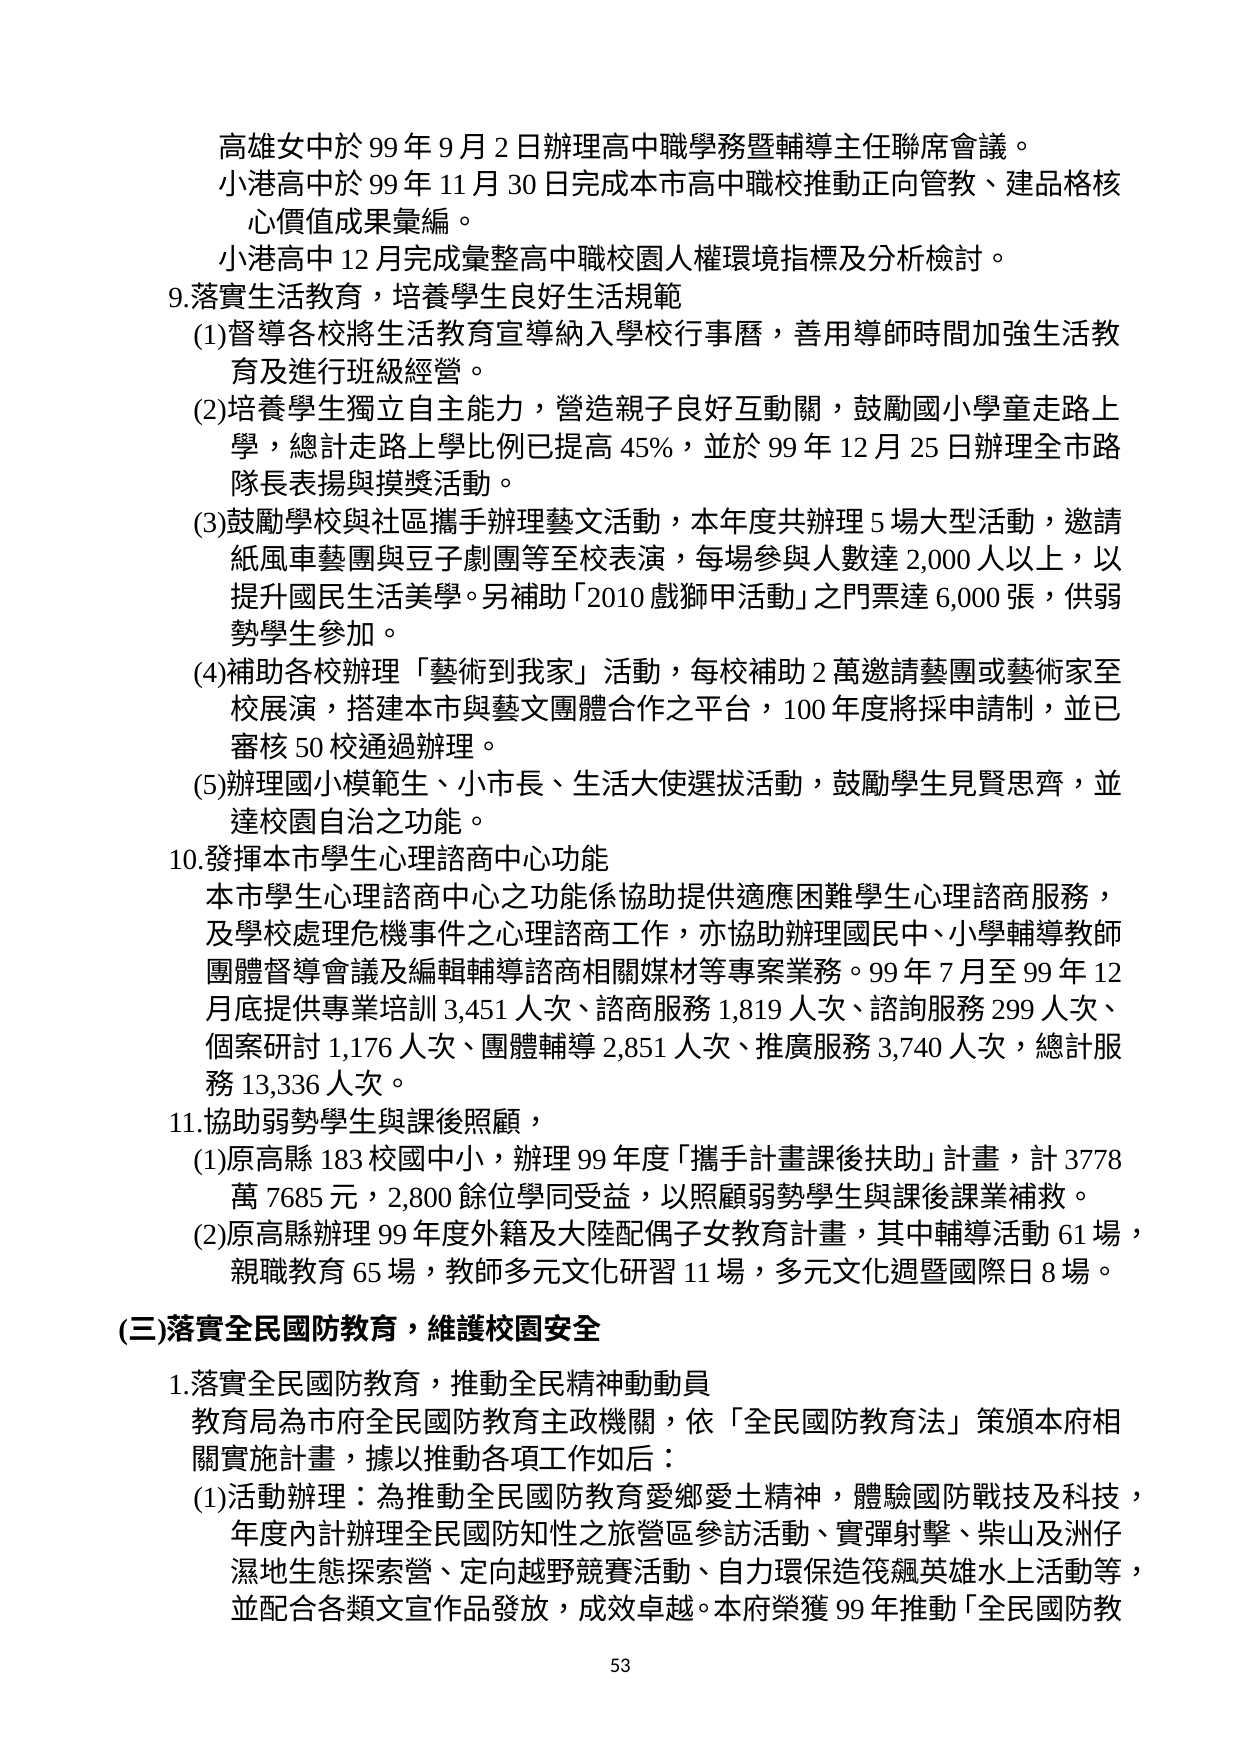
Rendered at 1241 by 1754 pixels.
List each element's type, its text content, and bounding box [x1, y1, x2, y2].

text (5)辦理國小模範生、小市長、生活大使選拔活動，鼓勵學生見賢思齊，並達校園自治之功能。 [193, 764, 1122, 839]
text 小港高中於99年11月30日完成本市高中職校推動正向管教、建品格核心價值成果彙編。 [218, 164, 1122, 239]
text (1)活動辦理：為推動全民國防教育愛鄉愛土精神，體驗國防戰技及科技，年度內計辦理全民國防知性之旅營區參訪活動、實彈射擊、柴山及洲仔濕地生態探索營、定向越野競賽活動、自力環保造筏飆英雄水上活動等，並配合各類文宣作品發放，成效卓越。本府榮獲99年推動「全民國防教育」考核評鑑全國績優單位，高雄市政府教育局、高雄市政府兵役處榮獲99年度國防部推動全民國防教育傑出貢獻績優團體績。 [193, 1477, 1122, 1627]
text 9.落實生活教育，培養學生良好生活規範 [168, 277, 1122, 314]
text 教育局為市府全民國防教育主政機關，依「全民國防教育法」策頒本府相關實施計畫，據以推動各項工作如后： [191, 1402, 1122, 1477]
text (三)落實全民國防教育，維護校園安全 [118, 1289, 1122, 1364]
text 1.落實全民國防教育，推動全民精神動動員 [168, 1364, 1122, 1402]
text 11.協助弱勢學生與課後照顧， [168, 1102, 1122, 1139]
text 本市學生心理諮商中心之功能係協助提供適應困難學生心理諮商服務，及學校處理危機事件之心理諮商工作，亦協助辦理國民中、小學輔導教師團體督導會議及編輯輔導諮商相關媒材等專案業務。99年7月至99年12月底提供專業培訓3,451人次、諮商服務1,819人次、諮詢服務299人次、個案研討1,176人次、團體輔導2,851人次、推廣服務3,740人次，總計服務13,336人次。 [206, 877, 1122, 1102]
text (1)督導各校將生活教育宣導納入學校行事曆，善用導師時間加強生活教育及進行班級經營。 [193, 314, 1122, 389]
text 高雄女中於99年9月2日辦理高中職學務暨輔導主任聯席會議。 [218, 127, 1122, 164]
text (4)補助各校辦理「藝術到我家」活動，每校補助2萬邀請藝團或藝術家至校展演，搭建本市與藝文團體合作之平台，100年度將採申請制，並已審核50校通過辦理。 [193, 652, 1122, 764]
text (2)培養學生獨立自主能力，營造親子良好互動關，鼓勵國小學童走路上學，總計走路上學比例已提高45%，並於99年12月25日辦理全市路隊長表揚與摸獎活動。 [193, 389, 1122, 502]
text (1)原高縣183校國中小，辦理99年度「攜手計畫課後扶助」計畫，計3778萬7685元，2,800餘位學同受益，以照顧弱勢學生與課後課業補救。 [193, 1139, 1122, 1214]
text 小港高中12月完成彙整高中職校園人權環境指標及分析檢討。 [218, 239, 1122, 277]
text 10.發揮本市學生心理諮商中心功能 [168, 839, 1122, 877]
text (2)原高縣辦理99年度外籍及大陸配偶子女教育計畫，其中輔導活動61場，親職教育65場，教師多元文化研習11場，多元文化週暨國際日8場。 [193, 1214, 1122, 1289]
text (3)鼓勵學校與社區攜手辦理藝文活動，本年度共辦理5場大型活動，邀請紙風車藝團與豆子劇團等至校表演，每場參與人數達2,000人以上，以提升國民生活美學。另補助「2010戲獅甲活動」之門票達6,000張，供弱勢學生參加。 [193, 502, 1122, 652]
